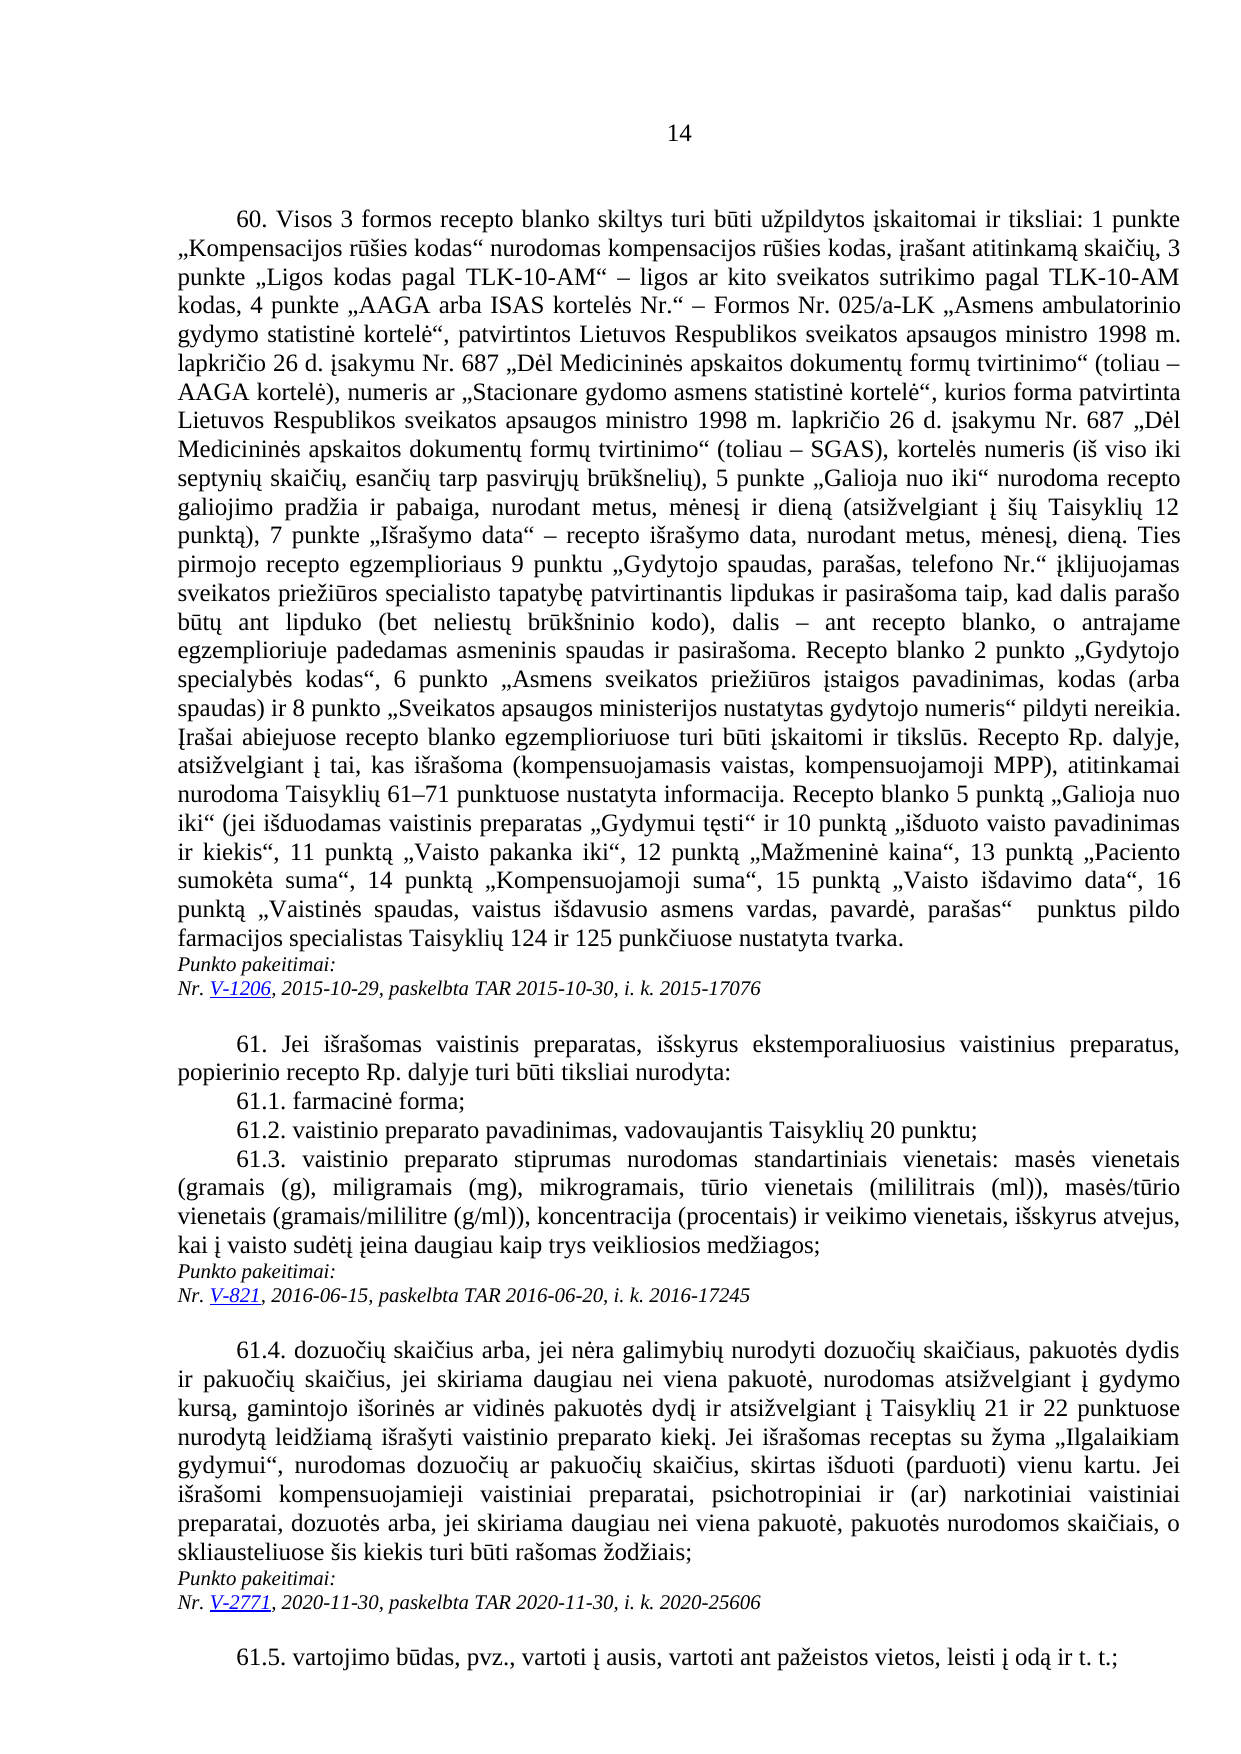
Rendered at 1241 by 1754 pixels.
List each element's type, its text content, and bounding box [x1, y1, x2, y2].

text Punkto pakeitimai: [177, 1259, 1181, 1283]
text Nr. V-821, 2016-06-15, paskelbta TAR 2016-06-20, i. k. 2016-17245 [177, 1283, 1181, 1307]
text 61.3. vaistinio preparato stiprumas nurodomas standartiniais vienetais: masės vienetais (gramais (g), miligramais (mg), mikrogramais, tūrio vienetais (mililitrais (ml)), masės/tūrio vienetais (gramais/mililitre (g/ml)), koncentracija (procentais) ir veikimo vienetais, išskyrus atvejus, kai į vaisto sudėtį įeina daugiau kaip trys veikliosios medžiagos; [177, 1144, 1181, 1259]
text 61.5. vartojimo būdas, pvz., vartoti į ausis, vartoti ant pažeistos vietos, leisti į odą ir t. t.; [177, 1642, 1181, 1671]
text Nr. V-1206, 2015-10-29, paskelbta TAR 2015-10-30, i. k. 2015-17076 [177, 976, 1181, 1000]
text 61.4. dozuočių skaičius arba, jei nėra galimybių nurodyti dozuočių skaičiaus, pakuotės dydis ir pakuočių skaičius, jei skiriama daugiau nei viena pakuotė, nurodomas atsižvelgiant į gydymo kursą, gamintojo išorinės ar vidinės pakuotės dydį ir atsižvelgiant į Taisyklių 21 ir 22 punktuose nurodytą leidžiamą išrašyti vaistinio preparato kiekį. Jei išrašomas receptas su žyma „Ilgalaikiam gydymui“, nurodomas dozuočių ar pakuočių skaičius, skirtas išduoti (parduoti) vienu kartu. Jei išrašomi kompensuojamieji vaistiniai preparatai, psichotropiniai ir (ar) narkotiniai vaistiniai preparatai, dozuotės arba, jei skiriama daugiau nei viena pakuotė, pakuotės nurodomos skaičiais, o skliausteliuose šis kiekis turi būti rašomas žodžiais; [177, 1336, 1181, 1566]
text 61.2. vaistinio preparato pavadinimas, vadovaujantis Taisyklių 20 punktu; [177, 1115, 1181, 1144]
text 61. Jei išrašomas vaistinis preparatas, išskyrus ekstemporaliuosius vaistinius preparatus, popierinio recepto Rp. dalyje turi būti tiksliai nurodyta: [177, 1029, 1181, 1086]
text Nr. V-2771, 2020-11-30, paskelbta TAR 2020-11-30, i. k. 2020-25606 [177, 1590, 1181, 1614]
text Punkto pakeitimai: [177, 1566, 1181, 1590]
text 60. Visos 3 formos recepto blanko skiltys turi būti užpildytos įskaitomai ir tiksliai: 1 punkte „Kompensacijos rūšies kodas“ nurodomas kompensacijos rūšies kodas, įrašant atitinkamą skaičių, 3 punkte „Ligos kodas pagal TLK-10-AM“ – ligos ar kito sveikatos sutrikimo pagal TLK-10-AM kodas, 4 punkte „AAGA arba ISAS kortelės Nr.“ – Formos Nr. 025/a-LK „Asmens ambulatorinio gydymo statistinė kortelė“, patvirtintos Lietuvos Respublikos sveikatos apsaugos ministro 1998 m. lapkričio 26 d. įsakymu Nr. 687 „Dėl Medicininės apskaitos dokumentų formų tvirtinimo“ (toliau – AAGA kortelė), numeris ar „Stacionare gydomo asmens statistinė kortelė“, kurios forma patvirtinta Lietuvos Respublikos sveikatos apsaugos ministro 1998 m. lapkričio 26 d. įsakymu Nr. 687 „Dėl Medicininės apskaitos dokumentų formų tvirtinimo“ (toliau – SGAS), kortelės numeris (iš viso iki septynių skaičių, esančių tarp pasvirųjų brūkšnelių), 5 punkte „Galioja nuo iki“ nurodoma recepto galiojimo pradžia ir pabaiga, nurodant metus, mėnesį ir dieną (atsižvelgiant į šių Taisyklių 12 punktą), 7 punkte „Išrašymo data“ – recepto išrašymo data, nurodant metus, mėnesį, dieną. Ties pirmojo recepto egzemplioriaus 9 punktu „Gydytojo spaudas, parašas, telefono Nr.“ įklijuojamas sveikatos priežiūros specialisto tapatybę patvirtinantis lipdukas ir pasirašoma taip, kad dalis parašo būtų ant lipduko (bet neliestų brūkšninio kodo), dalis – ant recepto blanko, o antrajame egzemplioriuje padedamas asmeninis spaudas ir pasirašoma. Recepto blanko 2 punkto „Gydytojo specialybės kodas“, 6 punkto „Asmens sveikatos priežiūros įstaigos pavadinimas, kodas (arba spaudas) ir 8 punkto „Sveikatos apsaugos ministerijos nustatytas gydytojo numeris“ pildyti nereikia. Įrašai abiejuose recepto blanko egzemplioriuose turi būti įskaitomi ir tikslūs. Recepto Rp. dalyje, atsižvelgiant į tai, kas išrašoma (kompensuojamasis vaistas, kompensuojamoji MPP), atitinkamai nurodoma Taisyklių 61–71 punktuose nustatyta informacija. Recepto blanko 5 punktą „Galioja nuo iki“ (jei išduodamas vaistinis preparatas „Gydymui tęsti“ ir 10 punktą „išduoto vaisto pavadinimas ir kiekis“, 11 punktą „Vaisto pakanka iki“, 12 punktą „Mažmeninė kaina“, 13 punktą „Paciento sumokėta suma“, 14 punktą „Kompensuojamoji suma“, 15 punktą „Vaisto išdavimo data“, 16 punktą „Vaistinės spaudas, vaistus išdavusio asmens vardas, pavardė, parašas“ punktus pildo farmacijos specialistas Taisyklių 124 ir 125 punkčiuose nustatyta tvarka. [177, 204, 1181, 952]
text 61.1. farmacinė forma; [177, 1086, 1181, 1115]
text Punkto pakeitimai: [177, 952, 1181, 976]
